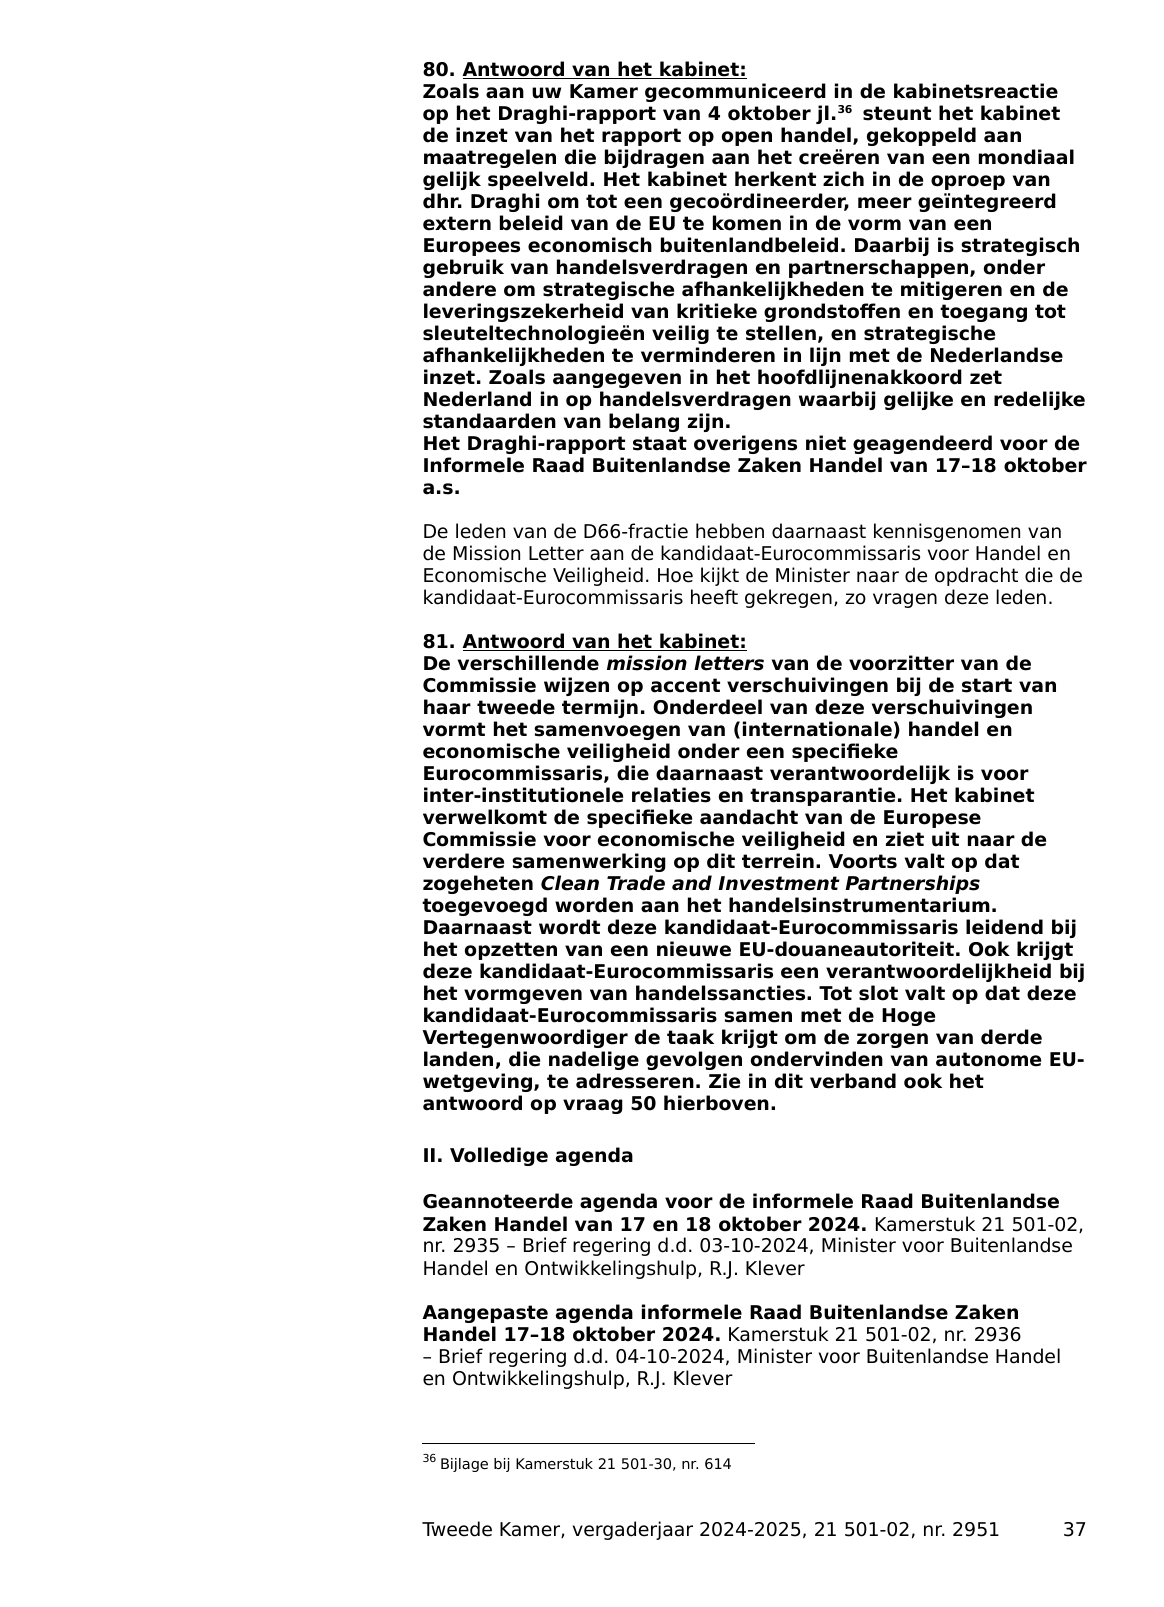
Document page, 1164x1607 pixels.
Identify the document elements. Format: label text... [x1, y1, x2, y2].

text Geannoteerde agenda voor de informele Raad Buitenlandse Zaken Handel van 17 en 18 oktober 2024. Kamerstuk 21 501-02, nr. 2935 – Brief regering d.d. 03-10-2024, Minister voor Buitenlandse Handel en Ontwikkelingshulp, R.J. Klever [422, 1191, 1087, 1279]
text De leden van de D66-fractie hebben daarnaast kennisgenomen van de Mission Letter aan de kandidaat-Eurocommissaris voor Handel en Economische Veiligheid. Hoe kijkt de Minister naar de opdracht die de kandidaat-Eurocommissaris heeft gekregen, zo vragen deze leden. [422, 521, 1087, 609]
text 81. Antwoord van het kabinet: [422, 631, 1087, 653]
text De verschillende mission letters van de voorzitter van de Commissie wijzen op accent verschuivingen bij de start van haar tweede termijn. Onderdeel van deze verschuivingen vormt het samenvoegen van (internationale) handel en economische veiligheid onder een specifieke Eurocommissaris, die daarnaast verantwoordelijk is voor inter-institutionele relaties en transparantie. Het kabinet verwelkomt de specifieke aandacht van de Europese Commissie voor economische veiligheid en ziet uit naar de verdere samenwerking op dit terrein. Voorts valt op dat zogeheten Clean Trade and Investment Partnerships toegevoegd worden aan het handelsinstrumentarium. Daarnaast wordt deze kandidaat-Eurocommissaris leidend bij het opzetten van een nieuwe EU-douaneautoriteit. Ook krijgt deze kandidaat-Eurocommissaris een verantwoordelijkheid bij het vormgeven van handelssancties. Tot slot valt op dat deze kandidaat-Eurocommissaris samen met de Hoge Vertegenwoordiger de taak krijgt om de zorgen van derde landen, die nadelige gevolgen ondervinden van autonome EU-wetgeving, te adresseren. Zie in dit verband ook het antwoord op vraag 50 hierboven. [422, 653, 1087, 1114]
text 80. Antwoord van het kabinet: [422, 59, 1087, 81]
text Het Draghi-rapport staat overigens niet geagendeerd voor de Informele Raad Buitenlandse Zaken Handel van 17–18 oktober a.s. [422, 433, 1087, 499]
text Zoals aan uw Kamer gecommuniceerd in de kabinetsreactie op het Draghi-rapport van 4 oktober jl. steunt het kabinet de inzet van het rapport op open handel, gekoppeld aan maatregelen die bijdragen aan het creëren van een mondiaal gelijk speelveld. Het kabinet herkent zich in de oproep van dhr. Draghi om tot een gecoördineerder, meer geïntegreerd extern beleid van de EU te komen in de vorm van een Europees economisch buitenlandbeleid. Daarbij is strategisch gebruik van handelsverdragen en partnerschappen, onder andere om strategische afhankelijkheden te mitigeren en de leveringszekerheid van kritieke grondstoffen en toegang tot sleuteltechnologieën veilig te stellen, en strategische afhankelijkheden te verminderen in lijn met de Nederlandse inzet. Zoals aangegeven in het hoofdlijnenakkoord zet Nederland in op handelsverdragen waarbij gelijke en redelijke standaarden van belang zijn. [422, 81, 1087, 433]
text Aangepaste agenda informele Raad Buitenlandse Zaken Handel 17–18 oktober 2024. Kamerstuk 21 501-02, nr. 2936 – Brief regering d.d. 04-10-2024, Minister voor Buitenlandse Handel en Ontwikkelingshulp, R.J. Klever [422, 1302, 1087, 1389]
subtitle II. Volledige agenda [422, 1144, 1087, 1166]
text Bijlage bij Kamerstuk 21 501-30, nr. 614 [422, 1452, 1087, 1474]
